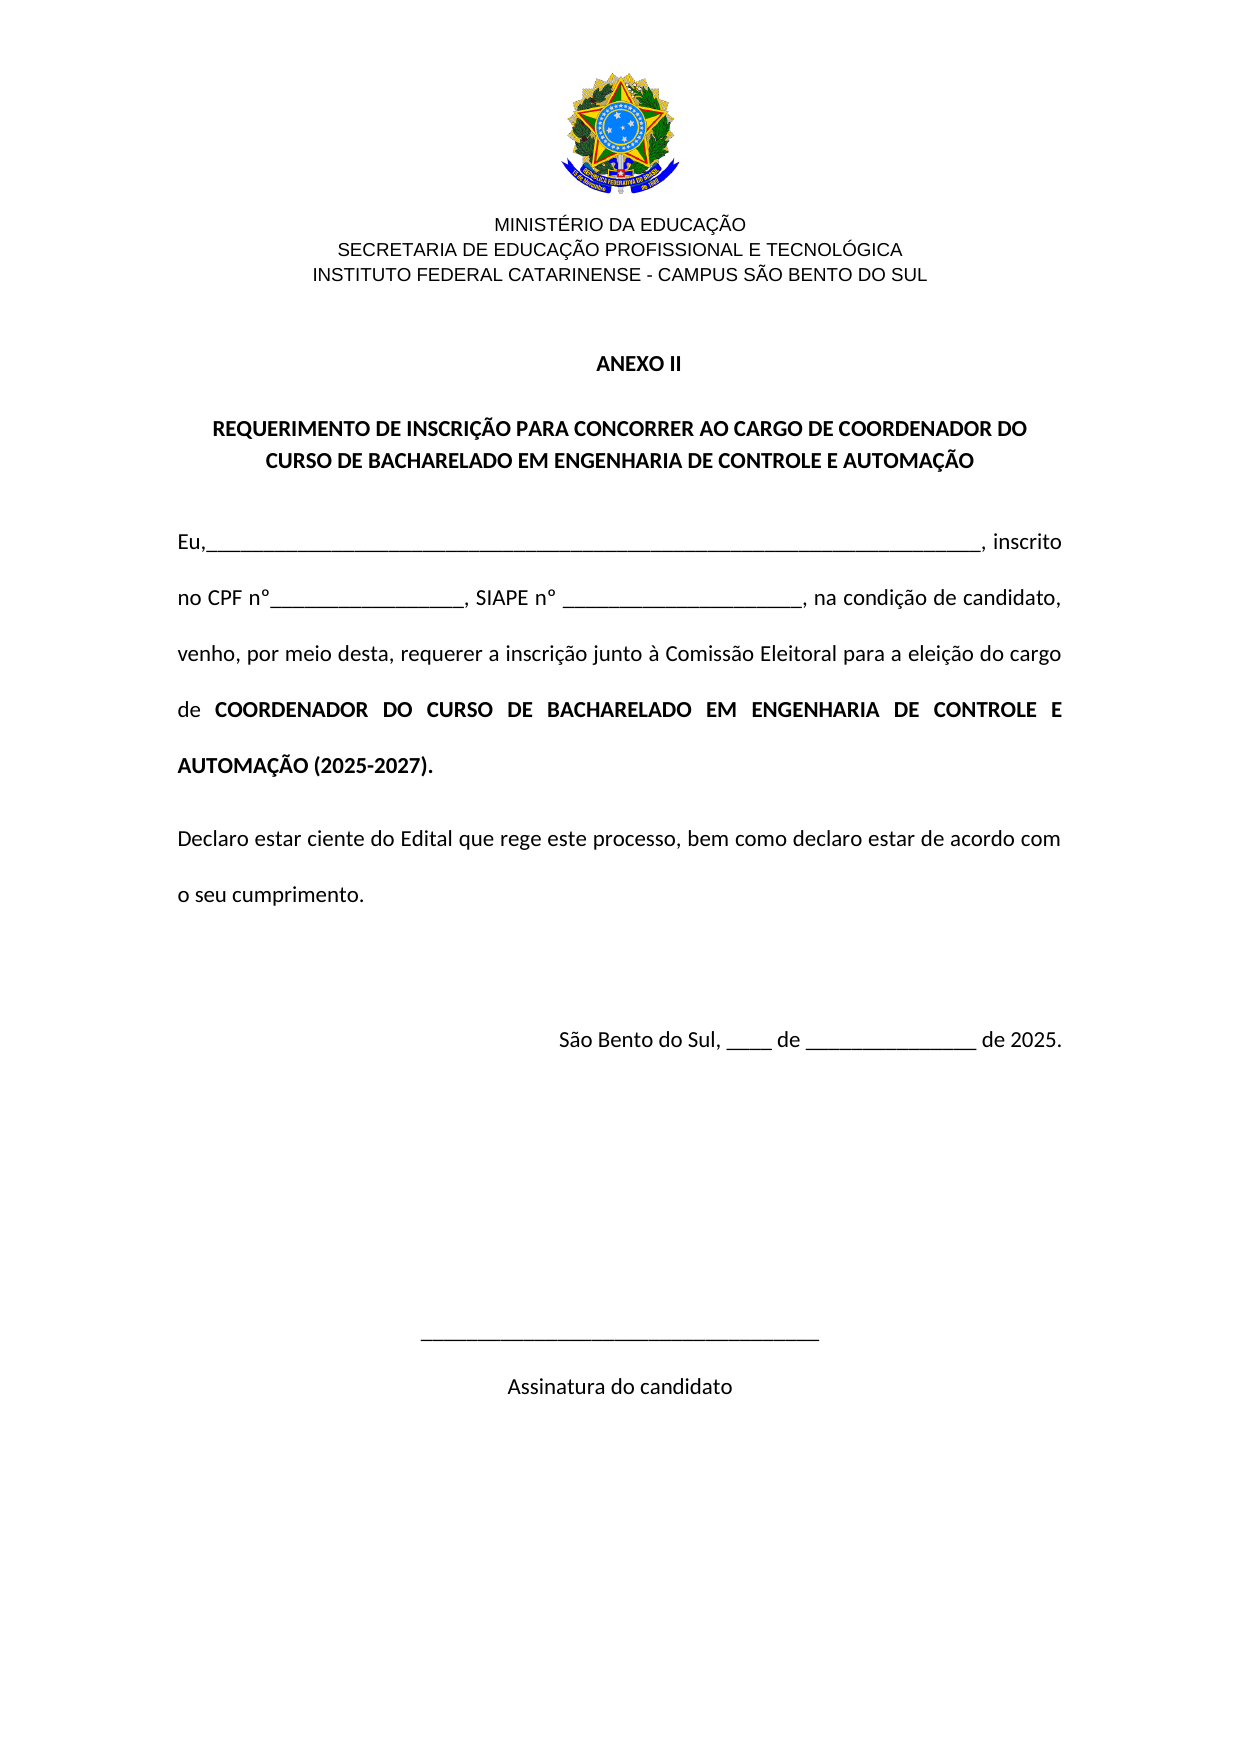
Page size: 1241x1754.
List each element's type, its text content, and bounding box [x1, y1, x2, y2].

picture [561, 73, 680, 194]
text ANEXO II [215, 349, 1063, 377]
text São Bento do Sul, ____ de _______________ de 2025. [177, 1025, 1063, 1053]
text REQUERIMENTO DE INSCRIÇÃO PARA CONCORRER AO CARGO DE COORDENADOR DO CURSO DE BACHARELADO EM ENGENHARIA DE CONTROLE E AUTOMAÇÃO [177, 414, 1063, 474]
text ___________________________________ [177, 1316, 1063, 1344]
text Assinatura do candidato [177, 1372, 1063, 1400]
text Declaro estar ciente do Edital que rege este processo, bem como declaro estar de acordo com o seu cumprimento. [177, 824, 1063, 908]
text Eu,____________________________________________________________________, inscrito no CPF nº_________________, SIAPE nº _____________________, na condição de candidato, venho, por meio desta, requerer a inscrição junto à Comissão Eleitoral para a eleição do cargo de COORDENADOR DO CURSO DE BACHARELADO EM ENGENHARIA DE CONTROLE E AUTOMAÇÃO (2025-2027). [177, 527, 1063, 779]
